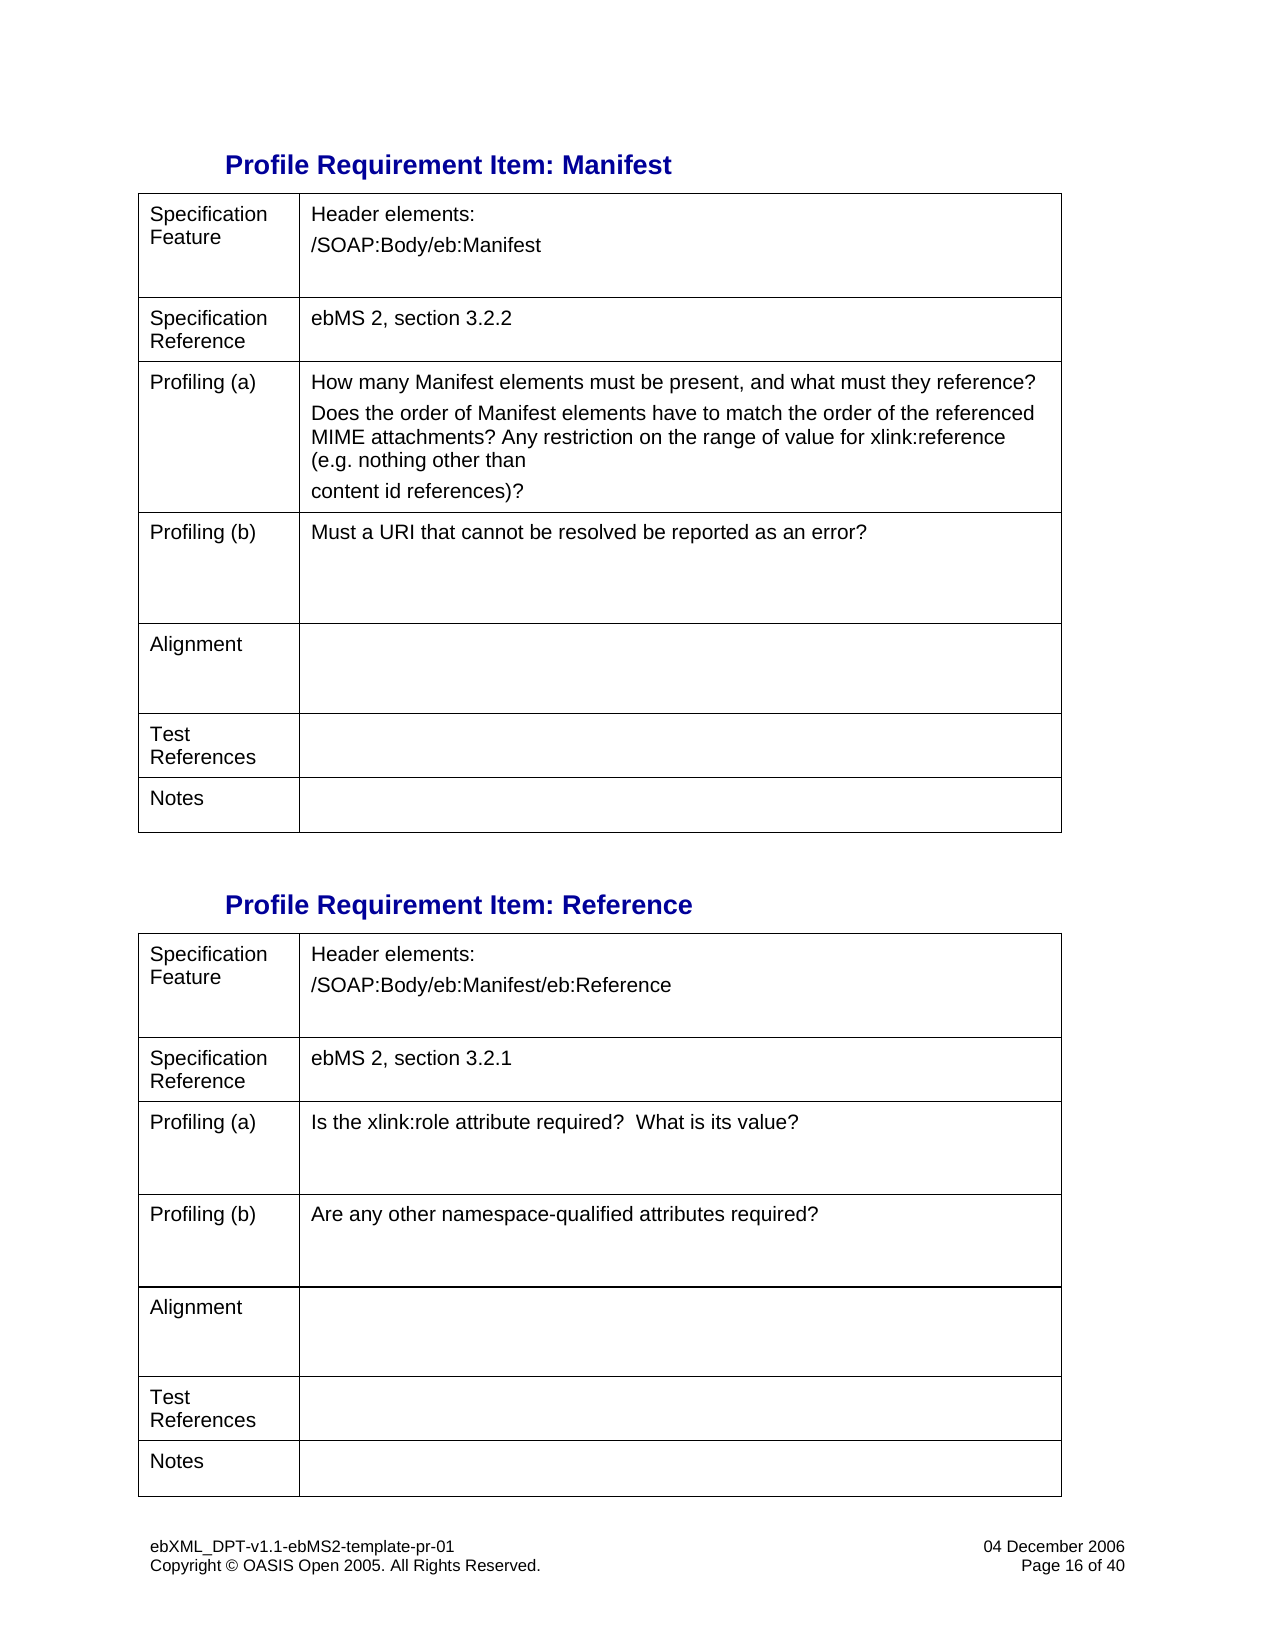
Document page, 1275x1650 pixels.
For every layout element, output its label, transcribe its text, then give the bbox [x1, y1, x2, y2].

table_header Header elements: /SOAP:Body/eb:Manifest [300, 194, 1061, 297]
table_cell [300, 778, 1061, 832]
subtitle Profile Requirement Item: Reference [150, 890, 1125, 920]
table_cell Profiling (a) [139, 362, 299, 512]
table_cell [300, 1288, 1061, 1376]
table_header Specification Feature [139, 934, 299, 1037]
table_cell ebMS 2, section 3.2.2 [300, 298, 1061, 361]
table_cell Profiling (b) [139, 1195, 299, 1286]
table_cell Must a URI that cannot be resolved be reported as an error? [300, 513, 1061, 623]
table_cell Test References [139, 1377, 299, 1440]
table_cell Notes [139, 778, 299, 832]
table_cell [300, 1441, 1061, 1496]
table_cell Alignment [139, 624, 299, 713]
table_cell [300, 714, 1061, 777]
table_cell Profiling (a) [139, 1102, 299, 1194]
table_cell Are any other namespace-qualified attributes required? [300, 1195, 1061, 1286]
table_cell Test References [139, 714, 299, 777]
table_cell Is the xlink:role attribute required? What is its value? [300, 1102, 1061, 1194]
table_cell [300, 624, 1061, 713]
table_cell [300, 1377, 1061, 1440]
table_cell ebMS 2, section 3.2.1 [300, 1038, 1061, 1101]
table_cell Specification Reference [139, 298, 299, 361]
table_header Header elements: /SOAP:Body/eb:Manifest/eb:Reference [300, 934, 1061, 1037]
table_cell Notes [139, 1441, 299, 1496]
subtitle Profile Requirement Item: Manifest [150, 150, 1125, 180]
table_cell Alignment [139, 1288, 299, 1376]
table_cell How many Manifest elements must be present, and what must they reference? Does the order of Manifest elements have to match the order of the referenced MIME attachments? Any restriction on the range of value for xlink:reference (e.g. nothing other than content id references)? [300, 362, 1061, 512]
table_cell Specification Reference [139, 1038, 299, 1101]
table_cell Profiling (b) [139, 513, 299, 623]
table_header Specification Feature [139, 194, 299, 297]
